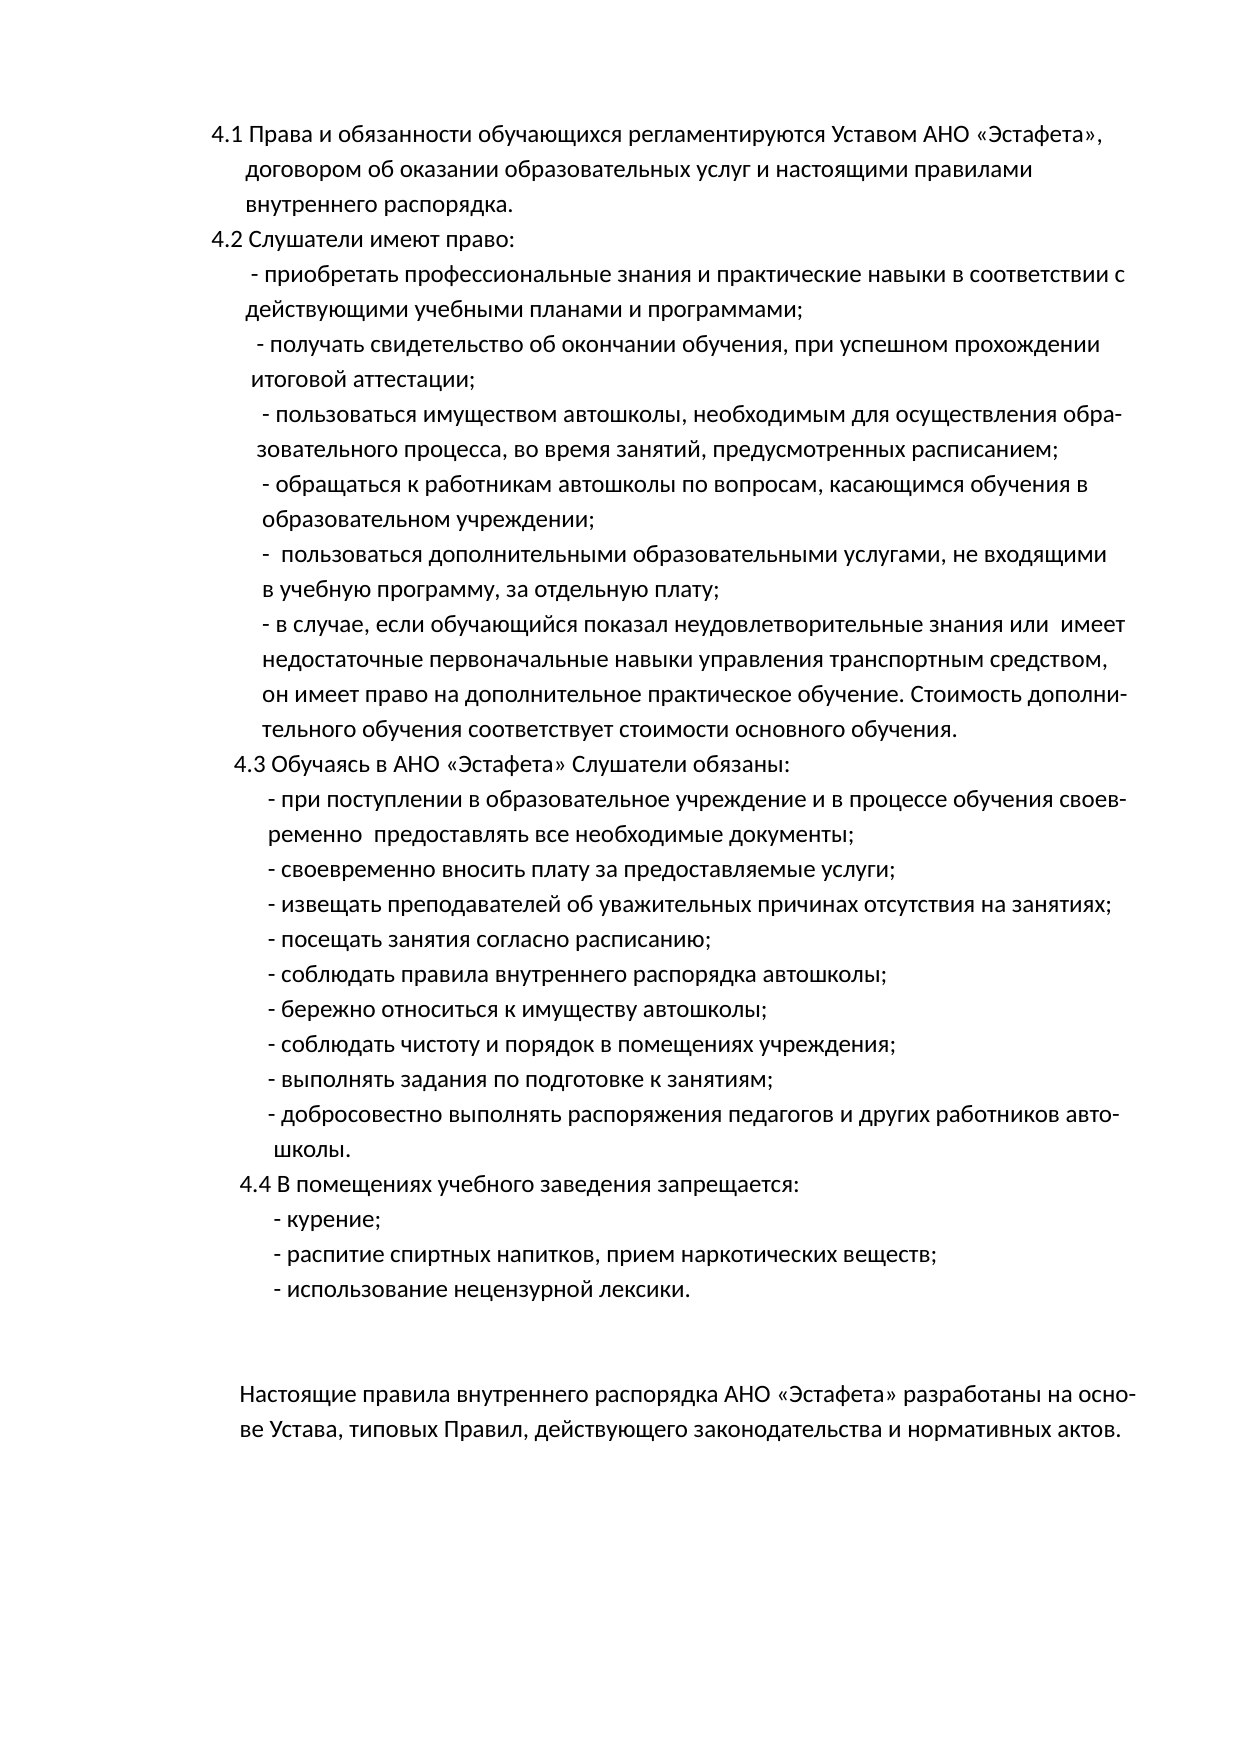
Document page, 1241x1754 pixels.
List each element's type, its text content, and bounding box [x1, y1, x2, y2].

text договором об оказании образовательных услуг и настоящими правилами [177, 153, 1152, 184]
text - в случае, если обучающийся показал неудовлетворительные знания или имеет [177, 608, 1152, 639]
text внутреннего распорядка. [177, 188, 1152, 219]
text итоговой аттестации; [177, 363, 1152, 394]
text Настоящие правила внутреннего распорядка АНО «Эстафета» разработаны на осно- [177, 1378, 1152, 1409]
text - приобретать профессиональные знания и практические навыки в соответствии с [177, 258, 1152, 289]
text действующими учебными планами и программами; [177, 293, 1152, 324]
text школы. [177, 1133, 1152, 1164]
text - соблюдать правила внутреннего распорядка автошколы; [177, 958, 1152, 989]
text - посещать занятия согласно расписанию; [177, 923, 1152, 954]
text - извещать преподавателей об уважительных причинах отсутствия на занятиях; [177, 888, 1152, 919]
text он имеет право на дополнительное практическое обучение. Стоимость дополни- [177, 678, 1152, 709]
text - добросовестно выполнять распоряжения педагогов и других работников авто- [177, 1098, 1152, 1129]
text - соблюдать чистоту и порядок в помещениях учреждения; [177, 1028, 1152, 1059]
text - при поступлении в образовательное учреждение и в процессе обучения своев- [177, 783, 1152, 814]
text - пользоваться имуществом автошколы, необходимым для осуществления обра- [177, 398, 1152, 429]
text тельного обучения соответствует стоимости основного обучения. [177, 713, 1152, 744]
text - распитие спиртных напитков, прием наркотических веществ; [177, 1238, 1152, 1269]
text в учебную программу, за отдельную плату; [177, 573, 1152, 604]
text 4.3 Обучаясь в АНО «Эстафета» Слушатели обязаны: [177, 748, 1152, 779]
text - обращаться к работникам автошколы по вопросам, касающимся обучения в [177, 468, 1152, 499]
text недостаточные первоначальные навыки управления транспортным средством, [177, 643, 1152, 674]
text зовательного процесса, во время занятий, предусмотренных расписанием; [177, 433, 1152, 464]
text ве Устава, типовых Правил, действующего законодательства и нормативных актов. [177, 1413, 1152, 1444]
text ременно предоставлять все необходимые документы; [177, 818, 1152, 849]
text - своевременно вносить плату за предоставляемые услуги; [177, 853, 1152, 884]
text - пользоваться дополнительными образовательными услугами, не входящими [177, 538, 1152, 569]
text 4.2 Слушатели имеют право: [177, 223, 1152, 254]
text - использование нецензурной лексики. [177, 1273, 1152, 1304]
text 4.1 Права и обязанности обучающихся регламентируются Уставом АНО «Эстафета», [177, 118, 1152, 149]
text - бережно относиться к имуществу автошколы; [177, 993, 1152, 1024]
text 4.4 В помещениях учебного заведения запрещается: [177, 1168, 1152, 1199]
text - курение; [177, 1203, 1152, 1234]
text образовательном учреждении; [177, 503, 1152, 534]
text - выполнять задания по подготовке к занятиям; [177, 1063, 1152, 1094]
text - получать свидетельство об окончании обучения, при успешном прохождении [177, 328, 1152, 359]
